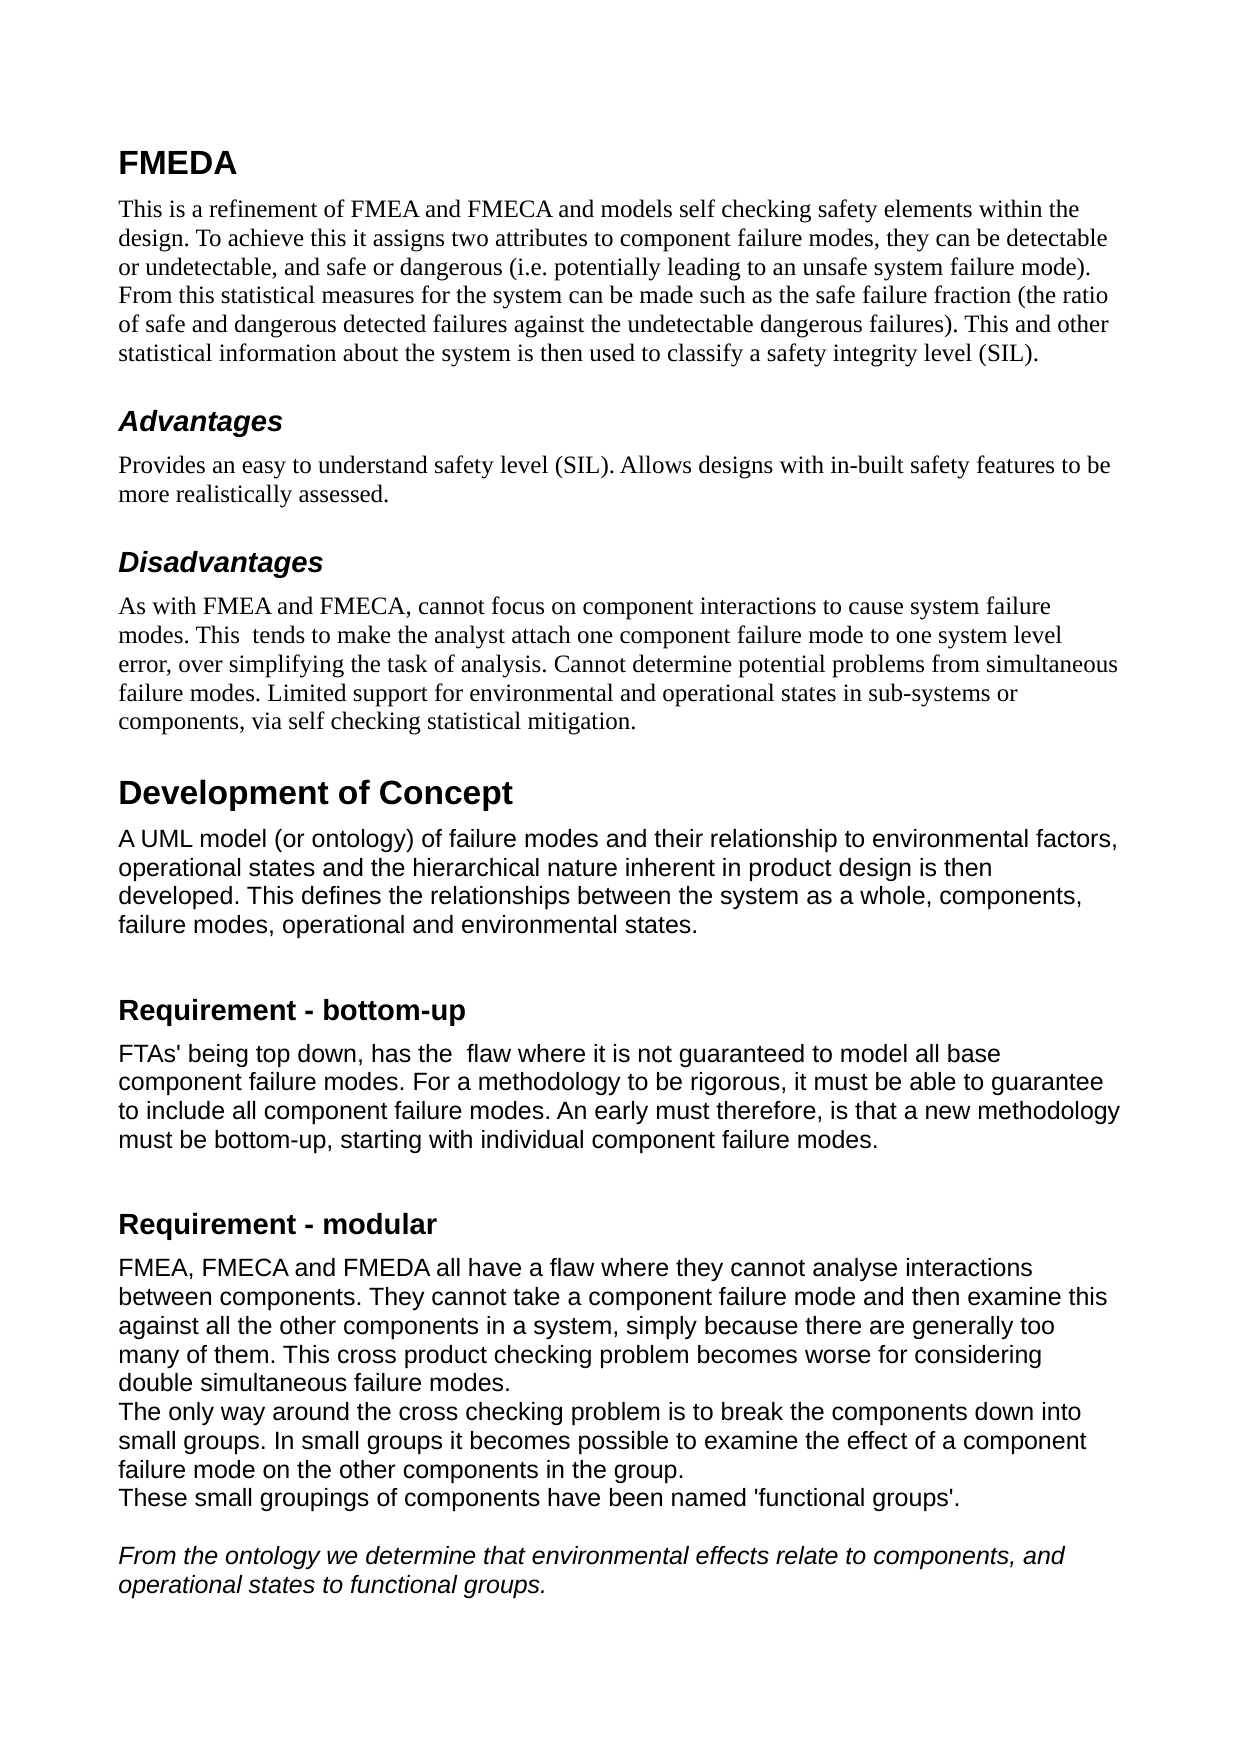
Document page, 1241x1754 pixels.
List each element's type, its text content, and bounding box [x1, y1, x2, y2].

text The only way around the cross checking problem is to break the components down into small groups. In small groups it becomes possible to examine the effect of a component failure mode on the other components in the group. [118, 1397, 1122, 1483]
subtitle Development of Concept [118, 773, 1122, 811]
text From the ontology we determine that environmental effects relate to components, and operational states to functional groups. [118, 1541, 1122, 1598]
subtitle Requirement - modular [118, 1207, 1122, 1241]
subtitle Disadvantages [118, 545, 1122, 579]
text This is a refinement of FMEA and FMECA and models self checking safety elements within the design. To achieve this it assigns two attributes to component failure modes, they can be detectable or undetectable, and safe or dangerous (i.e. potentially leading to an unsafe system failure mode). From this statistical measures for the system can be made such as the safe failure fraction (the ratio of safe and dangerous detected failures against the undetectable dangerous failures). This and other statistical information about the system is then used to classify a safety integrity level (SIL). [118, 194, 1122, 367]
subtitle FMEDA [118, 143, 1122, 182]
text FMEA, FMECA and FMEDA all have a flaw where they cannot analyse interactions between components. They cannot take a component failure mode and then examine this against all the other components in a system, simply because there are generally too many of them. This cross product checking problem becomes worse for considering double simultaneous failure modes. [118, 1253, 1122, 1397]
subtitle Advantages [118, 404, 1122, 438]
text FTAs' being top down, has the flaw where it is not guaranteed to model all base component failure modes. For a methodology to be rigorous, it must be able to guarantee to include all component failure modes. An early must therefore, is that a new methodology must be bottom-up, starting with individual component failure modes. [118, 1038, 1122, 1153]
text A UML model (or ontology) of failure modes and their relationship to environmental factors, operational states and the hierarchical nature inherent in product design is then developed. This defines the relationships between the system as a whole, components, failure modes, operational and environmental states. [118, 824, 1122, 939]
text These small groupings of components have been named 'functional groups'. [118, 1483, 1122, 1512]
text As with FMEA and FMECA, cannot focus on component interactions to cause system failure modes. This tends to make the analyst attach one component failure mode to one system level error, over simplifying the task of analysis. Cannot determine potential problems from simultaneous failure modes. Limited support for environmental and operational states in sub-systems or components, via self checking statistical mitigation. [118, 591, 1122, 735]
subtitle Requirement - bottom-up [118, 992, 1122, 1026]
text Provides an easy to understand safety level (SIL). Allows designs with in-built safety features to be more realistically assessed. [118, 450, 1122, 508]
